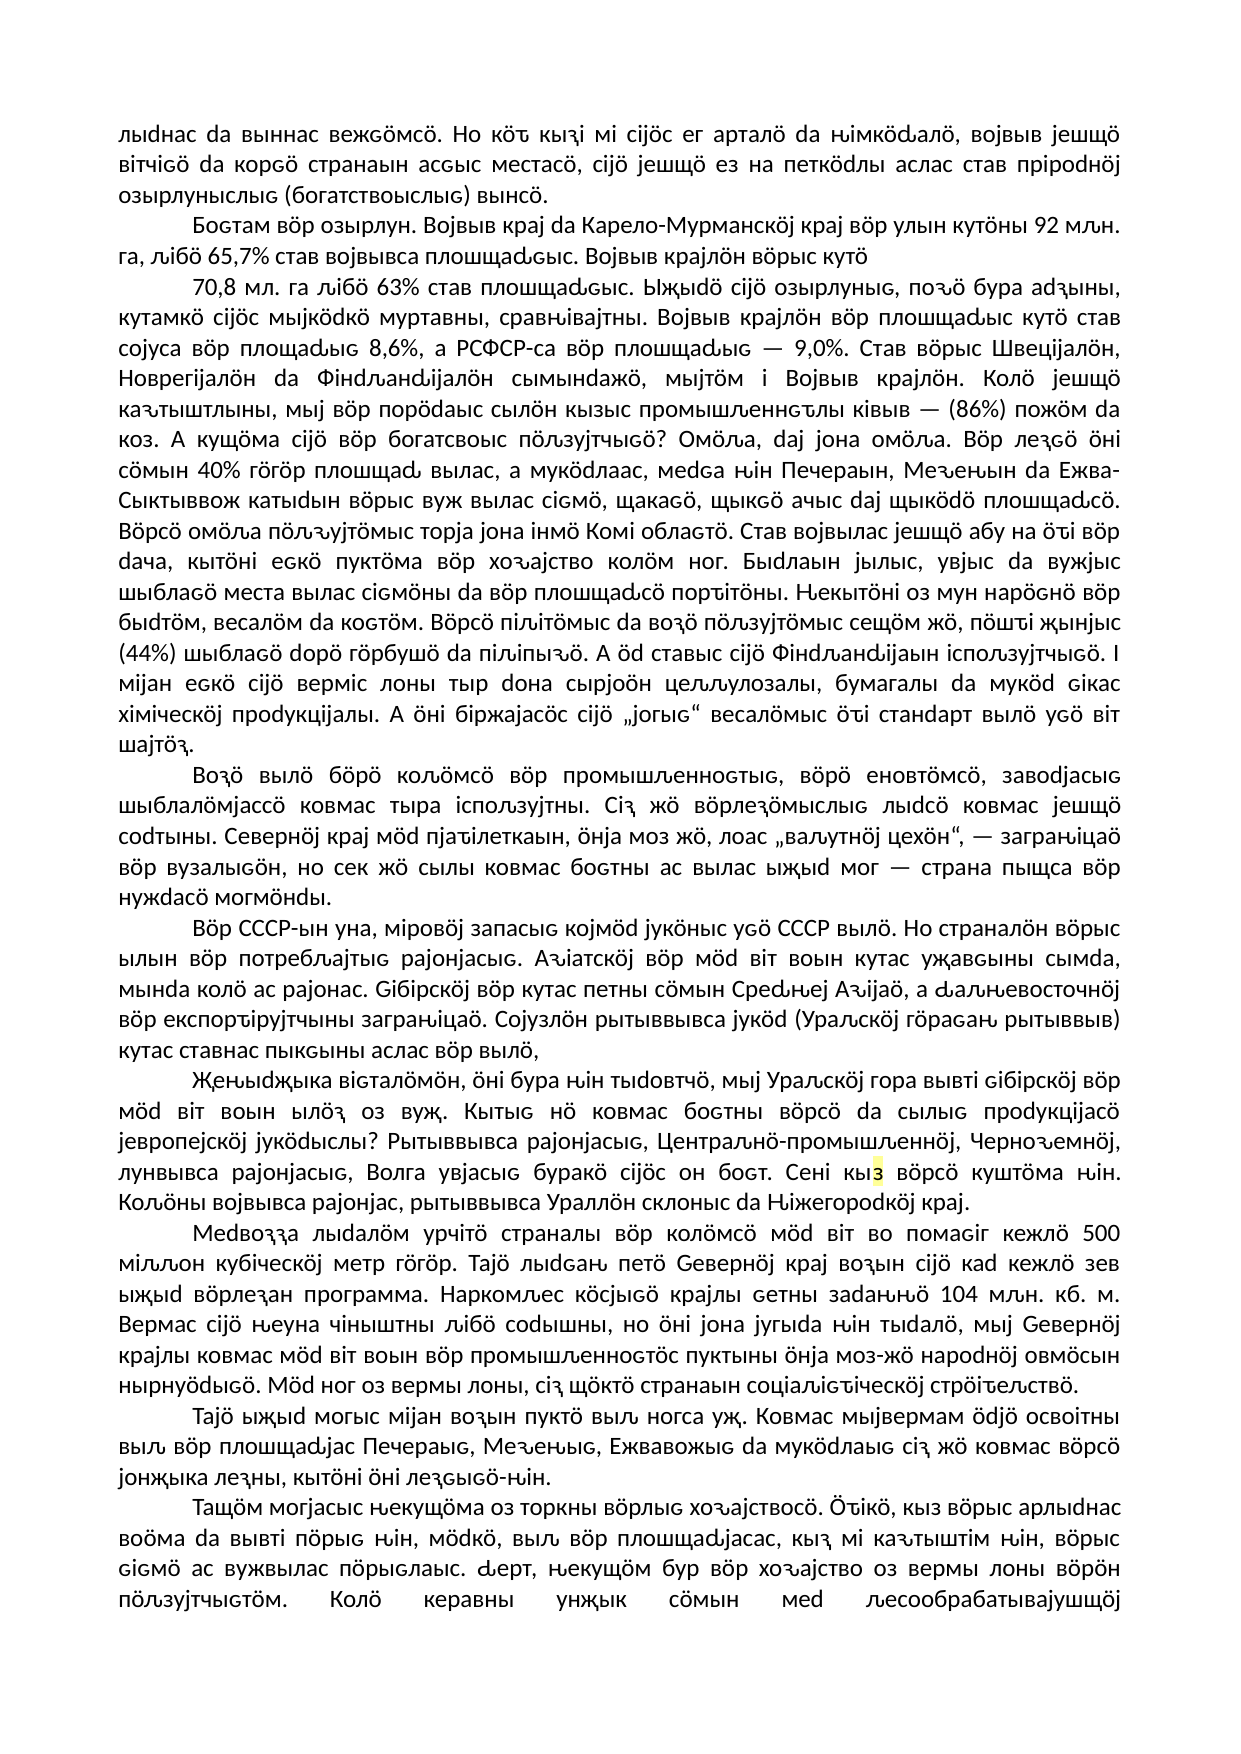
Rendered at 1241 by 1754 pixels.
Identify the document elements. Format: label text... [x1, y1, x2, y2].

text Меԁвоԇԇа лыԁалӧм урчітӧ страналы вӧр колӧмсӧ мӧԁ віт во помаԍіг кежлӧ 500 міԉԉон кубіческӧј метр гӧгӧр. Тајӧ лыԁԍаԋ петӧ Ԍевернӧј крај воԇын сіјӧ каԁ кежлӧ зев ыҗыԁ вӧрлеԇан программа. Наркомԉес кӧсјыԍӧ крајлы ԍетны заԁаԋԋӧ 104 мԉн. кб. м. Вермас сіјӧ ԋеуна чіныштны ԉібӧ соԁышны, но ӧні јона југыԁа ԋін тыԁалӧ, мыј Ԍевернӧј крајлы ковмас мӧԁ віт воын вӧр промышԉенноԍтӧс пуктыны ӧнја моз-жӧ нароԁнӧј овмӧсын нырнуӧԁыԍӧ. Мӧԁ ног оз вермы лоны, сіԇ щӧктӧ странаын соціаԉіԍԏіческӧј стрӧіԏеԉствӧ. [118, 1217, 1122, 1400]
text Воԇӧ вылӧ бӧрӧ коԉӧмсӧ вӧр промышԉенноԍтыԍ, вӧрӧ еновтӧмсӧ, завоԁјасыԍ шыблалӧмјассӧ ковмас тыра іспоԉзујтны. Сіԇ жӧ вӧрлеԇӧмыслыԍ лыԁсӧ ковмас јешщӧ соԁтыны. Севернӧј крај мӧԁ пјаԏілеткаын, ӧнја моз жӧ, лоас „ваԉутнӧј цехӧн“, — заграԋіцаӧ вӧр вузалыԍӧн, но сек жӧ сылы ковмас боԍтны ас вылас ыҗыԁ мог — страна пыщса вӧр нужԁасӧ могмӧнԁы. [118, 759, 1122, 912]
text Җеԋыԁҗыка віԍталӧмӧн, ӧні бура ԋін тыԁовтчӧ, мыј Ураԉскӧј гора вывті ԍібірскӧј вӧр мӧԁ віт воын ылӧԇ оз вуҗ. Кытыԍ нӧ ковмас боԍтны вӧрсӧ ԁа сылыԍ проԁукціјасӧ јевропејскӧј јукӧԁыслы? Рытыввывса рајонјасыԍ, Центраԉнӧ-промышԉеннӧј, Черноԅемнӧј, лунвывса рајонјасыԍ, Волга увјасыԍ буракӧ сіјӧс он боԍт. Сені кыз вӧрсӧ куштӧма ԋін. Коԉӧны војвывса рајонјас, рытыввывса Ураллӧн склоныс ԁа Ԋіжегороԁкӧј крај. [118, 1064, 1122, 1217]
text Боԍтам вӧр озырлун. Војвыв крај ԁа Карело-Мурманскӧј крај вӧр улын кутӧны 92 мԉн. га, ԉібӧ 65,7% став војвывса плошщаԃԍыс. Војвыв крајлӧн вӧрыс кутӧ [118, 210, 1122, 271]
text Тајӧ ыҗыԁ могыс міјан воԇын пуктӧ выԉ ногса уҗ. Ковмас мыјвермам ӧԁјӧ освоітны выԉ вӧр плошщаԃјас Печераыԍ, Меԅеԋыԍ, Ежвавожыԍ ԁа мукӧԁлаыԍ сіԇ жӧ ковмас вӧрсӧ јонҗыка леԇны, кытӧні ӧні леԇԍыԍӧ-ԋін. [118, 1400, 1122, 1492]
text лыԁнас ԁа выннас вежԍӧмсӧ. Но кӧԏ кыԇі мі сіјӧс ег арталӧ ԁа ԋімкӧԃалӧ, војвыв јешщӧ вітчіԍӧ ԁа корԍӧ странаын асԍыс местасӧ, сіјӧ јешщӧ ез на петкӧԁлы аслас став пріроԁнӧј озырлуныслыԍ (богатствоыслыԍ) вынсӧ. [118, 118, 1122, 210]
text 70,8 мл. га ԉібӧ 63% став плошщаԃԍыс. Ыҗыԁӧ сіјӧ озырлуныԍ, поԅӧ бура аԁԇыны, кутамкӧ сіјӧс мыјкӧԁкӧ муртавны, сравԋівајтны. Војвыв крајлӧн вӧр плошщаԃыс кутӧ став сојуса вӧр площаԃыԍ 8,6%, а РСФСР-са вӧр плошщаԃыԍ — 9,0%. Став вӧрыс Швеціјалӧн, Новрегіјалӧн ԁа Фінԁԉанԃіјалӧн сымынԁажӧ, мыјтӧм і Војвыв крајлӧн. Колӧ јешщӧ каԅтыштлыны, мыј вӧр порӧԁаыс сылӧн кызыс промышԉеннԍԏлы ківыв — (86%) пожӧм ԁа коз. А кущӧма сіјӧ вӧр богатсвоыс пӧԉзујтчыԍӧ? Омӧԉа, ԁај јона омӧԉа. Вӧр леԇԍӧ ӧні сӧмын 40% гӧгӧр плошщаԃ вылас, а мукӧԁлаас, меԁԍа ԋін Печераын, Меԅеԋын ԁа Ежва-Сыктыввож катыԁын вӧрыс вуж вылас сіԍмӧ, щакаԍӧ, щыкԍӧ ачыс ԁај щыкӧԁӧ плошщаԃсӧ. Вӧрсӧ омӧԉа пӧԉԅујтӧмыс торја јона інмӧ Комі облаԍтӧ. Став војвылас јешщӧ абу на ӧԏі вӧр ԁача, кытӧні еԍкӧ пуктӧма вӧр хоԅајство колӧм ног. Быԁлаын јылыс, увјыс ԁа вужјыс шыблаԍӧ места вылас сіԍмӧны ԁа вӧр плошщаԃсӧ порԏітӧны. Ԋекытӧні оз мун нарӧԍнӧ вӧр быԁтӧм, весалӧм ԁа коԍтӧм. Вӧрсӧ піԉітӧмыс ԁа воԇӧ пӧԉзујтӧмыс сещӧм жӧ, пӧшԏі җынјыс (44%) шыблаԍӧ ԁорӧ гӧрбушӧ ԁа піԉіпыԅӧ. А ӧԁ ставыс сіјӧ Фінԁԉанԃіјаын іспоԉзујтчыԍӧ. I міјан еԍкӧ сіјӧ верміс лоны тыр ԁона сырјоӧн цеԉԉулозалы, бумагалы ԁа мукӧԁ ԍікас хіміческӧј проԁукціјалы. А ӧні біржајасӧс сіјӧ „јогыԍ“ весалӧмыс ӧԏі станԁарт вылӧ уԍӧ віт шајтӧԇ. [118, 271, 1122, 759]
text Тащӧм могјасыс ԋекущӧма оз торкны вӧрлыԍ хоԅајствосӧ. Ӧԏікӧ, кыз вӧрыс арлыԁнас воӧма ԁа вывті пӧрыԍ ԋін, мӧԁкӧ, выԉ вӧр плошщаԃјасас, кыԇ мі каԅтыштім ԋін, вӧрыс ԍіԍмӧ ас вужвылас пӧрыԍлаыс. Ԃерт, ԋекущӧм бур вӧр хоԅајство оз вермы лоны вӧрӧн пӧԉзујтчыԍтӧм. Колӧ керавны унҗык сӧмын меԁ ԉесообрабатывајушщӧј [118, 1492, 1122, 1614]
text Вӧр СССР-ын уна, міровӧј запасыԍ којмӧԁ јукӧныс уԍӧ СССР вылӧ. Но страналӧн вӧрыс ылын вӧр потребԉајтыԍ рајонјасыԍ. Аԅіатскӧј вӧр мӧԁ віт воын кутас уҗавԍыны сымԁа, мынԁа колӧ ас рајонас. Ԍібірскӧј вӧр кутас петны сӧмын Среԃԋеј Аԅіјаӧ, а Ԃаԉԋевосточнӧј вӧр експорԏірујтчыны заграԋіцаӧ. Сојузлӧн рытыввывса јукӧԁ (Ураԉскӧј гӧраԍаԋ рытыввыв) кутас ставнас пыкԍыны аслас вӧр вылӧ, [118, 912, 1122, 1064]
